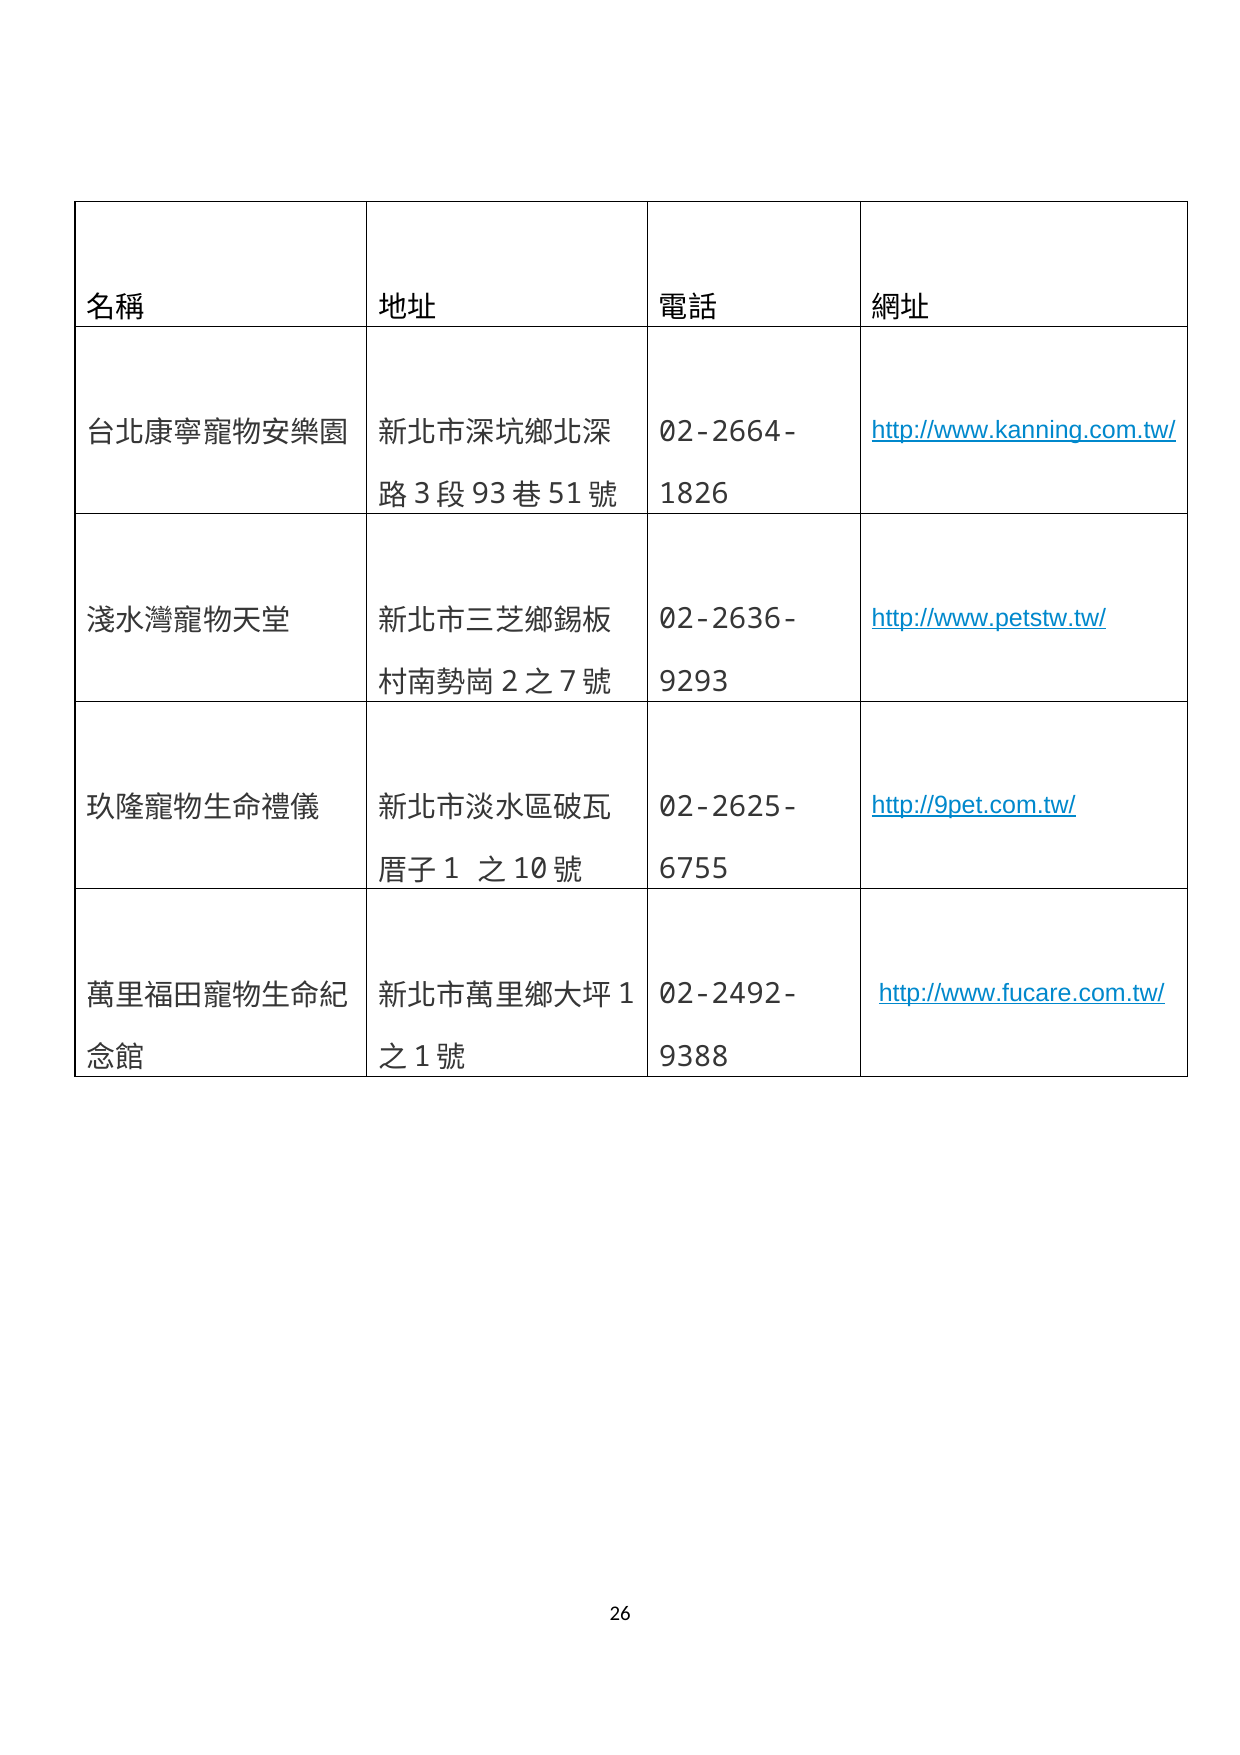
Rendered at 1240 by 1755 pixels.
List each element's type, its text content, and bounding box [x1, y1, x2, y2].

table_cell 台北康寧寵物安樂園 [76, 327, 366, 513]
table_cell 新北市淡水區破瓦厝子1 之10號 [367, 702, 647, 888]
table_cell 02-2664-1826 [648, 327, 860, 513]
table_cell 新北市三芝鄉錫板村南勢崗2之7號 [367, 514, 647, 701]
table_cell 萬里福田寵物生命紀念館 [76, 889, 366, 1076]
table_header 名稱 [76, 202, 366, 326]
table_header 網址 [861, 202, 1187, 326]
table_cell 新北市萬里鄉大坪1之1號 [367, 889, 647, 1076]
table_cell 新北市深坑鄉北深路3段93巷51號 [367, 327, 647, 513]
table_header 地址 [367, 202, 647, 326]
table_cell http://www.kanning.com.tw/ [861, 327, 1187, 513]
table_cell 02-2492-9388 [648, 889, 860, 1076]
table_header 電話 [648, 202, 860, 326]
table_cell http://www.fucare.com.tw/ [861, 889, 1187, 1076]
table_cell 02-2625-6755 [648, 702, 860, 888]
table_cell http://9pet.com.tw/ [861, 702, 1187, 888]
table_cell http://www.petstw.tw/ [861, 514, 1187, 701]
table_cell 02-2636-9293 [648, 514, 860, 701]
table_cell 玖隆寵物生命禮儀 [76, 702, 366, 888]
table_cell 淺水灣寵物天堂 [76, 514, 366, 701]
